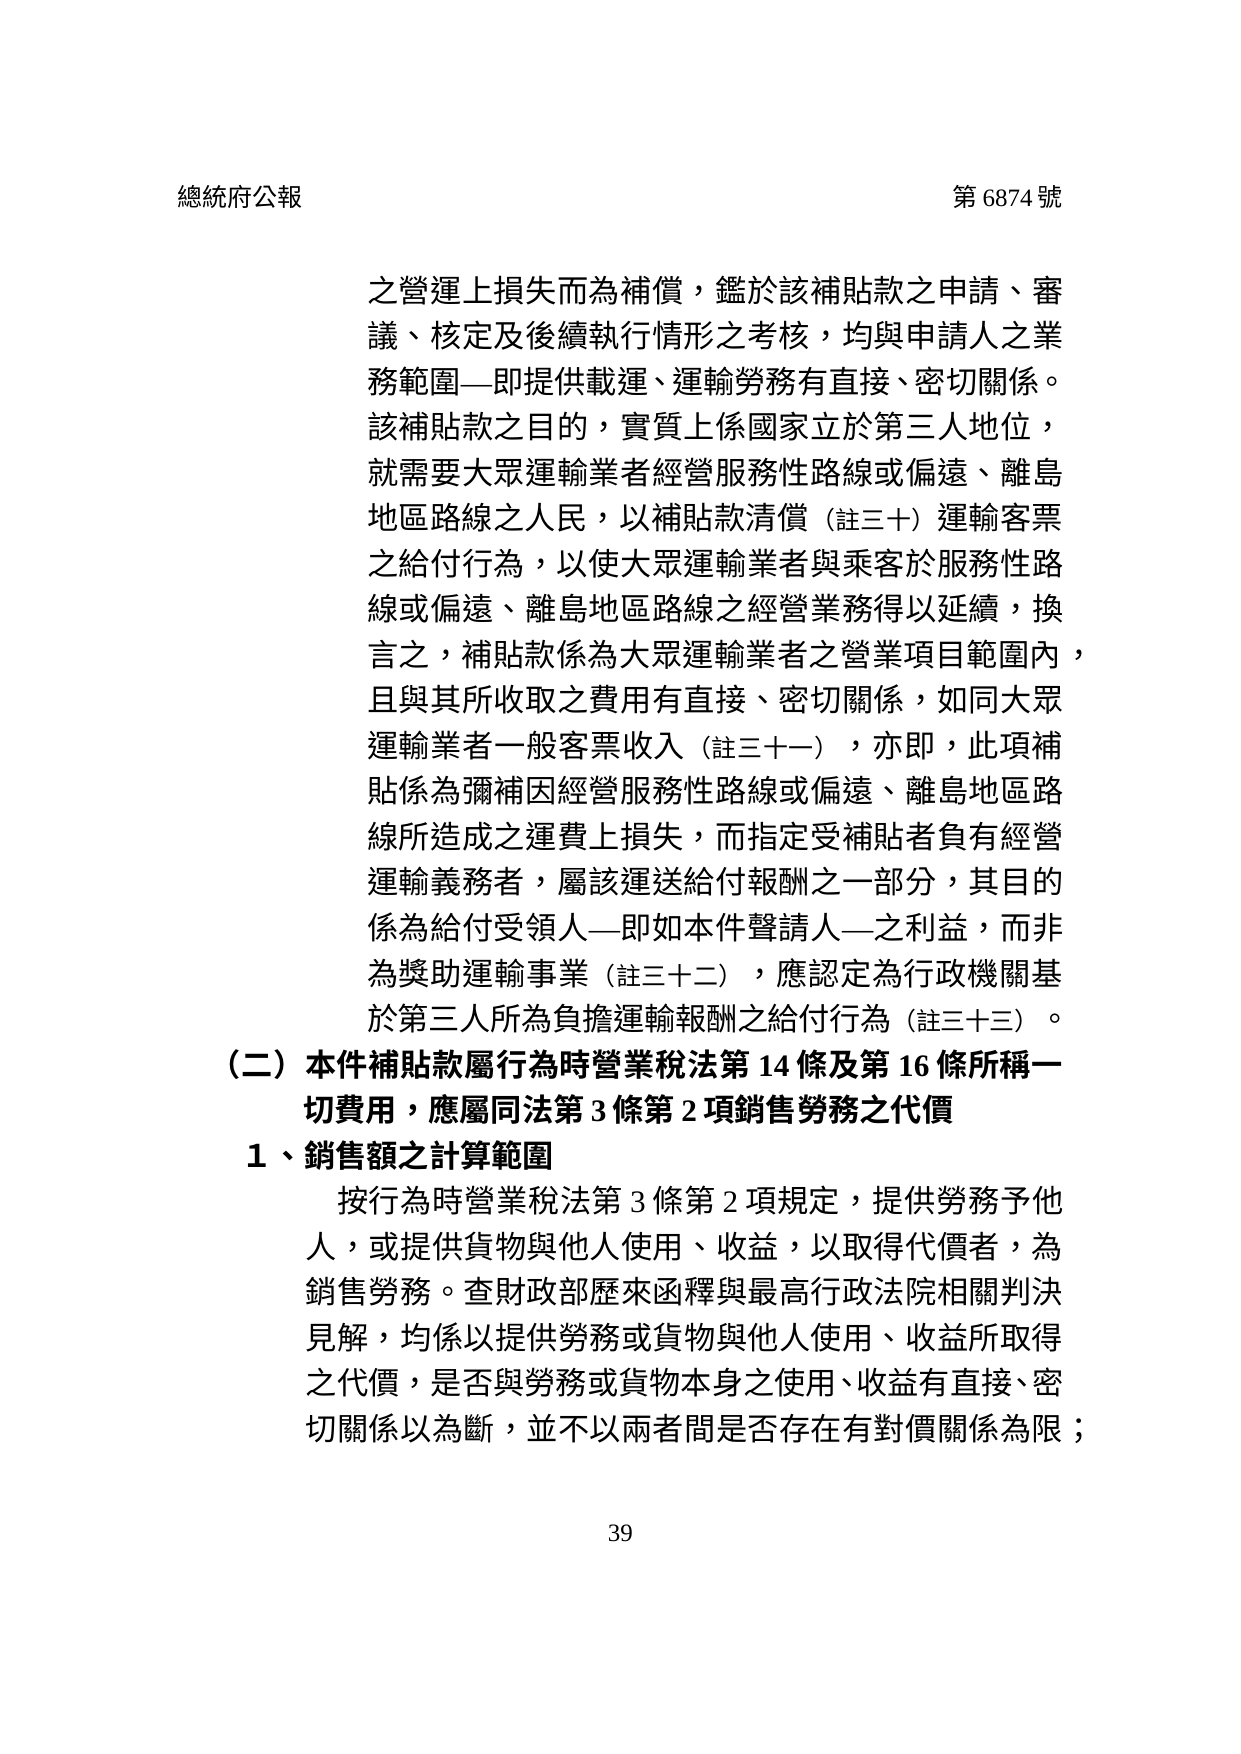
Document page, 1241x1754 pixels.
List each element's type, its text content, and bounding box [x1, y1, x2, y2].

text １、銷售額之計算範圍 [241, 1131, 1063, 1176]
text 綜上所述，本件聲請所涉大眾運輸補貼，係就申請人經營服務性路線或偏遠、離島地區路線所造成之營運上損失而為補償，鑑於該補貼款之申請、審議、核定及後續執行情形之考核，均與申請人之業務範圍—即提供載運、運輸勞務有直接、密切關係。該補貼款之目的，實質上係國家立於第三人地位，就需要大眾運輸業者經營服務性路線或偏遠、離島地區路線之人民，以補貼款清償（註三十）運輸客票之給付行為，以使大眾運輸業者與乘客於服務性路線或偏遠、離島地區路線之經營業務得以延續，換言之，補貼款係為大眾運輸業者之營業項目範圍內，且與其所收取之費用有直接、密切關係，如同大眾運輸業者一般客票收入（註三十一），亦即，此項補貼係為彌補因經營服務性路線或偏遠、離島地區路線所造成之運費上損失，而指定受補貼者負有經營運輸義務者，屬該運送給付報酬之一部分，其目的係為給付受領人—即如本件聲請人—之利益，而非為獎助運輸事業（註三十二），應認定為行政機關基於第三人所為負擔運輸報酬之給付行為（註三十三）。 [367, 266, 1063, 1040]
text 按行為時營業稅法第3條第2項規定，提供勞務予他人，或提供貨物與他人使用、收益，以取得代價者，為銷售勞務。查財政部歷來函釋與最高行政法院相關判決見解，均係以提供勞務或貨物與他人使用、收益所取得之代價，是否與勞務或貨物本身之使用、收益有直接、密切關係以為斷，並不以兩者間是否存在有對價關係為限；換言之，提供勞務或貨物與他人使用、收益，其代價可能來自第三者所為給付，或依據同法第16條第1項前段規定，第14條所定之銷售額（註三十四），為營業人銷售貨物或勞務所收取之全部代價，包括營業人在貨物或勞務之價額外收取之一切費用。 [306, 1176, 1063, 1449]
text （二）本件補貼款屬行為時營業稅法第14條及第16條所稱一切費用，應屬同法第3條第2項銷售勞務之代價 [209, 1040, 1063, 1131]
